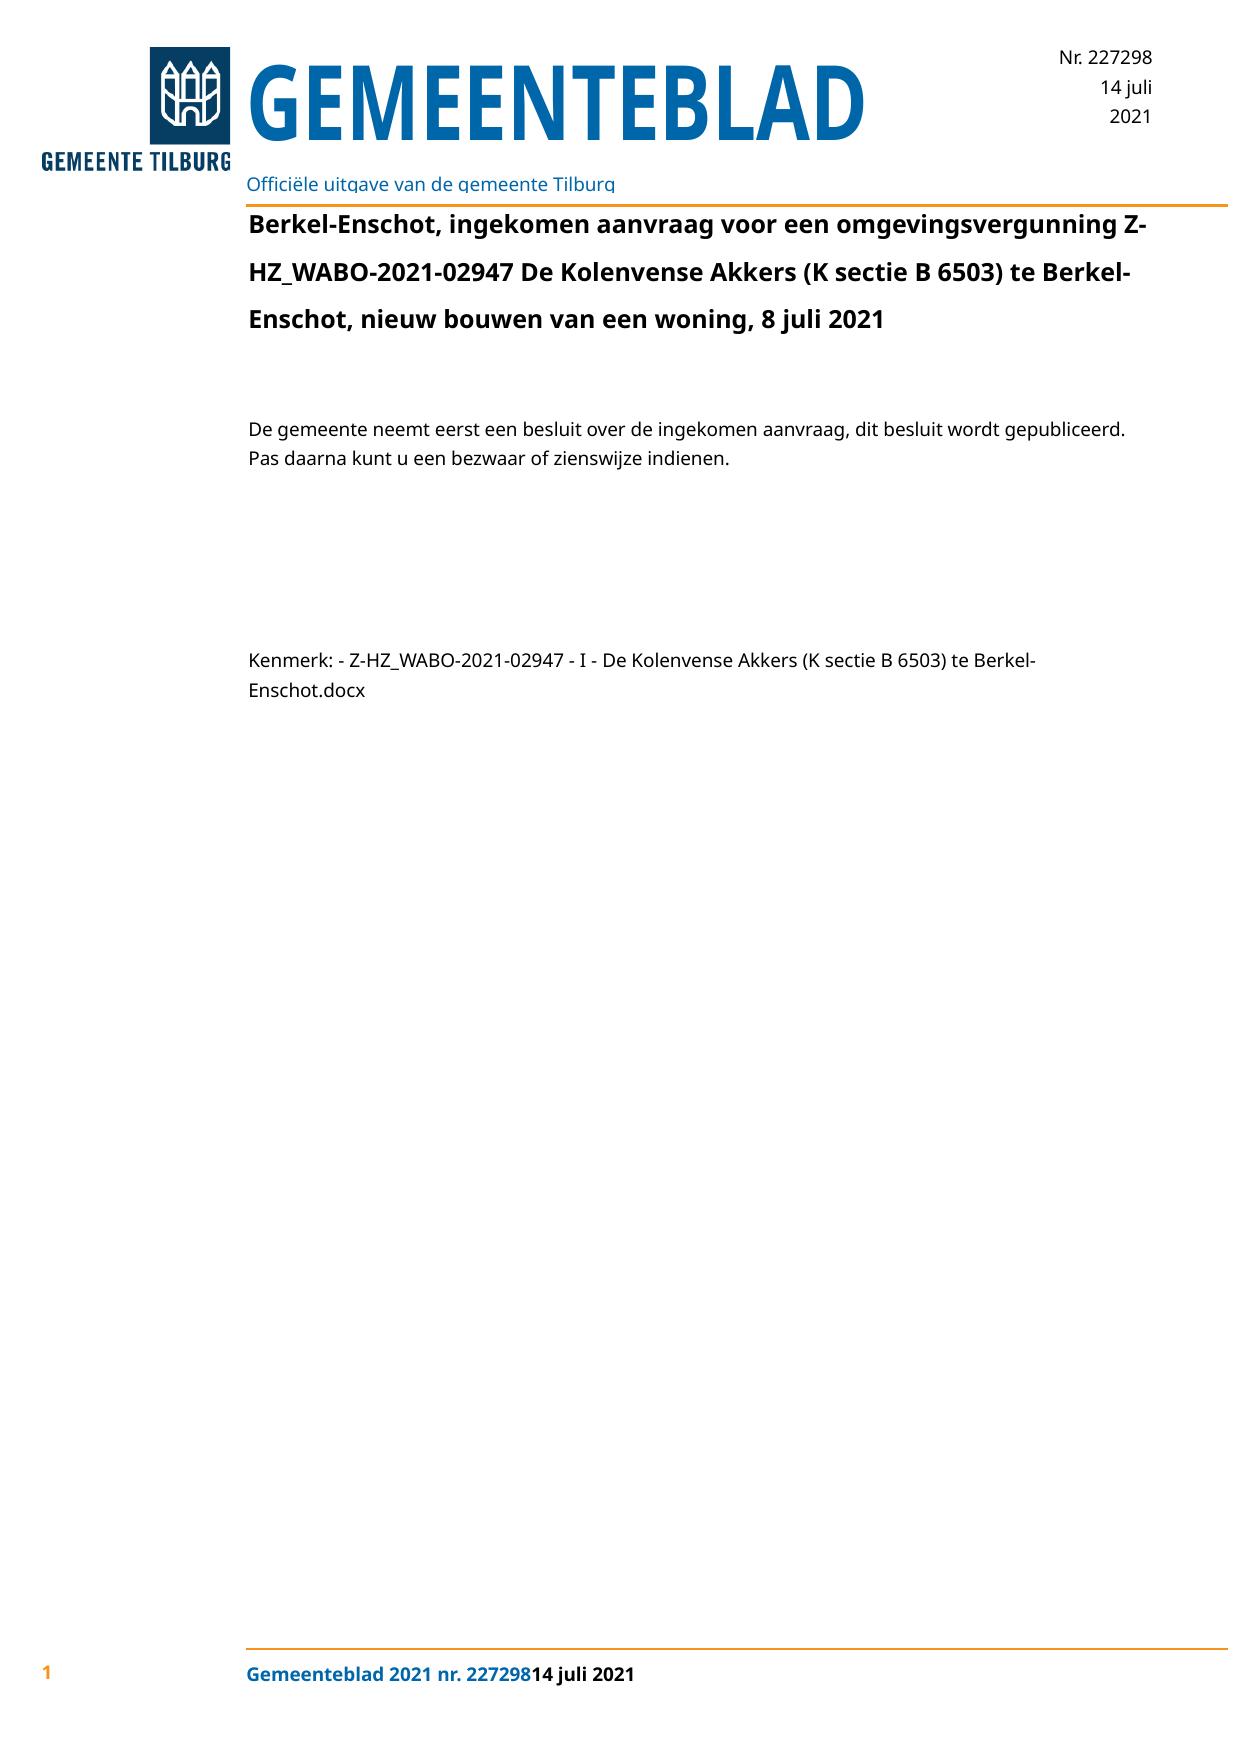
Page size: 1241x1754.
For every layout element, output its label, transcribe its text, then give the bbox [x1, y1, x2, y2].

text Kenmerk: - Z-HZ_WABO-2021-02947 - I - De Kolenvense Akkers (K sectie B 6503) te Berkel-Enschot.docx [248, 647, 1152, 702]
text De gemeente neemt eerst een besluit over de ingekomen aanvraag, dit besluit wordt gepubliceerd. Pas daarna kunt u een bezwaar of zienswijze indienen. [248, 416, 1152, 471]
picture [41, 47, 231, 172]
text Berkel-Enschot, ingekomen aanvraag voor een omgevingsvergunning Z-HZ_WABO-2021-02947 De Kolenvense Akkers (K sectie B 6503) te Berkel-Enschot, nieuw bouwen van een woning, 8 juli 2021 [248, 207, 1152, 336]
